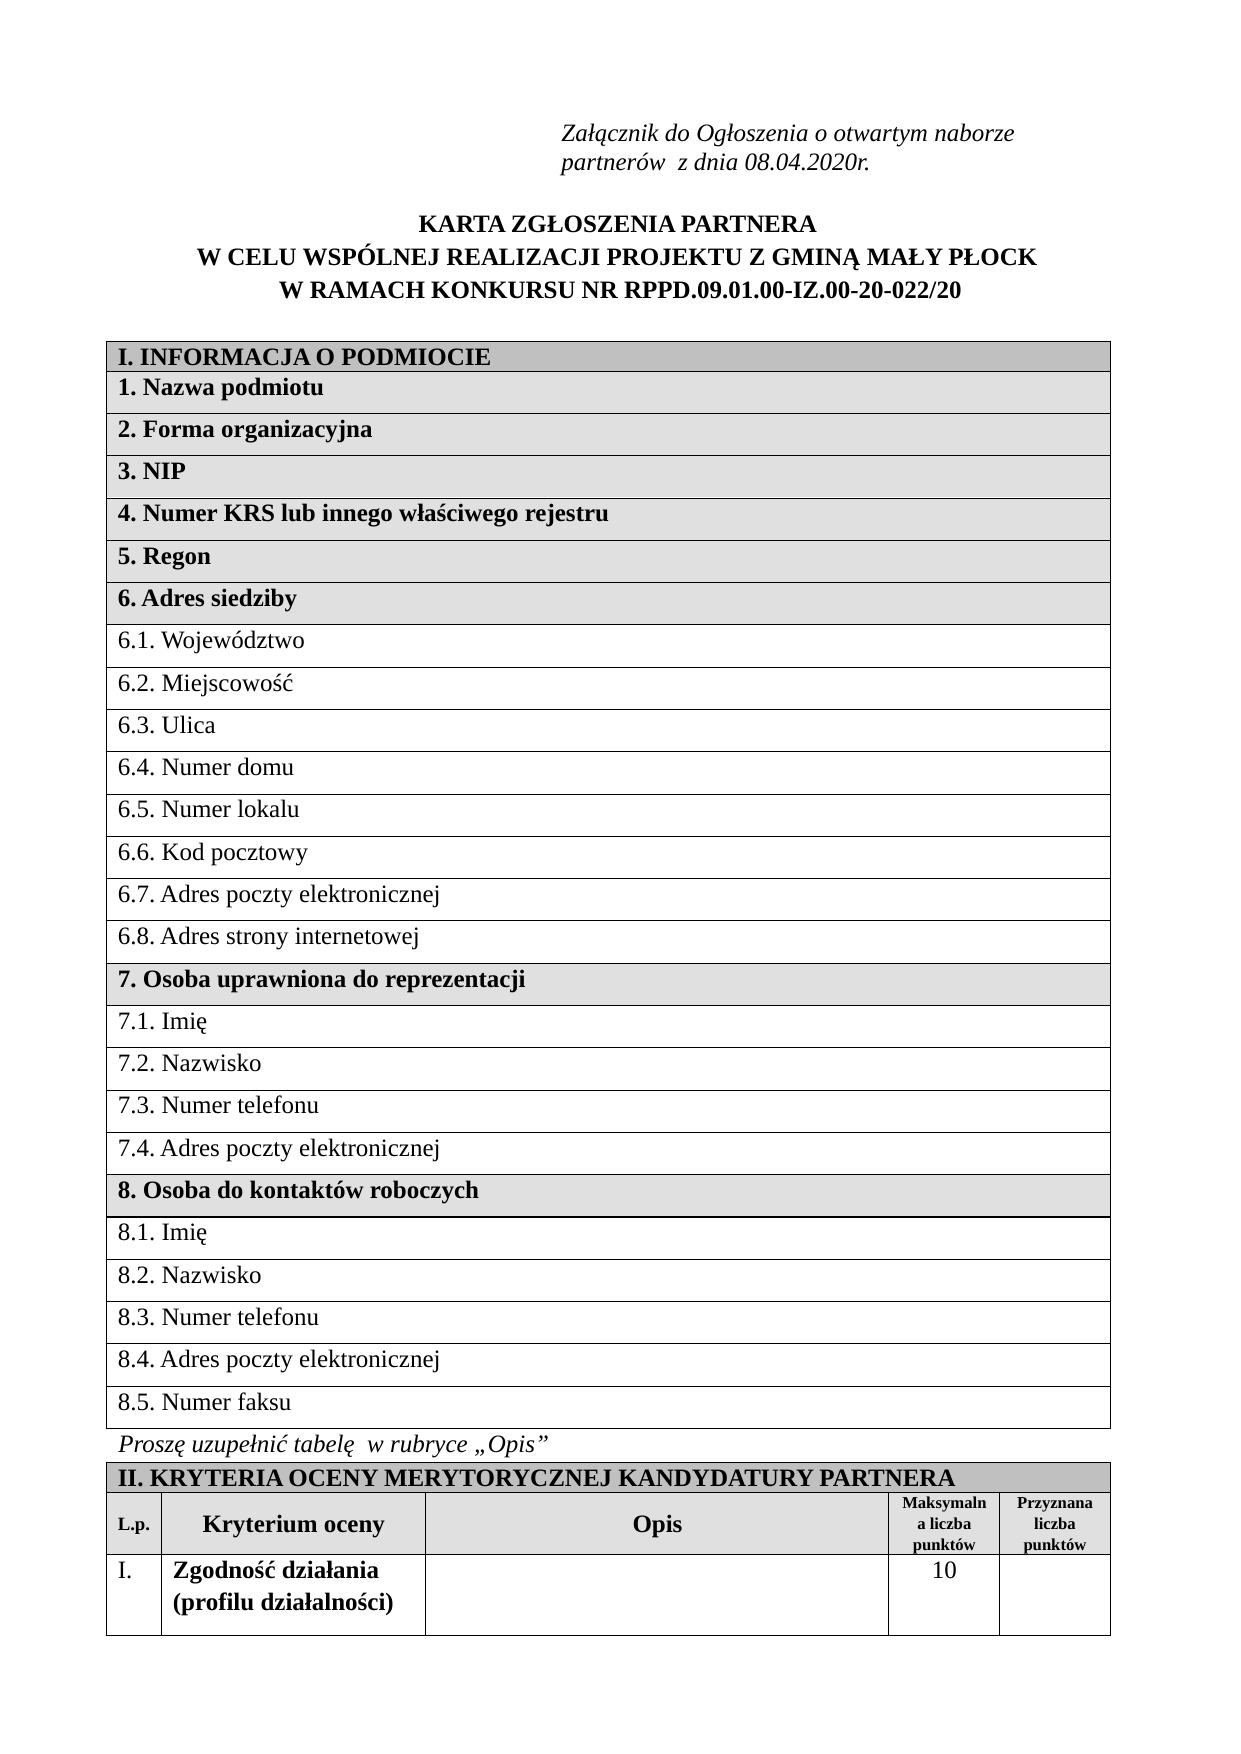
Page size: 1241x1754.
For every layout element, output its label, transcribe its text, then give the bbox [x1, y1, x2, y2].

table_cell 10 [889, 1555, 999, 1635]
table_cell [1000, 1555, 1110, 1635]
table_cell 8.2. Nazwisko [107, 1260, 1110, 1301]
text Proszę uzupełnić tabelę w rubryce „Opis” [118, 1429, 1122, 1458]
table_cell 7.1. Imię [107, 1006, 1110, 1047]
text Załącznik do Ogłoszenia o otwartym naborze partnerów z dnia 08.04.2020r. [118, 118, 1122, 176]
table_cell L.p. [107, 1493, 161, 1554]
table_cell 8. Osoba do kontaktów roboczych [107, 1175, 1110, 1216]
table_cell 7. Osoba uprawniona do reprezentacji [107, 964, 1110, 1005]
table_cell 8.3. Numer telefonu [107, 1302, 1110, 1343]
table_cell 3. NIP [107, 456, 1110, 497]
table_cell I. [107, 1555, 161, 1635]
table_cell 6.8. Adres strony internetowej [107, 921, 1110, 963]
table_cell [426, 1555, 888, 1635]
table_cell 6.6. Kod pocztowy [107, 837, 1110, 878]
table_cell 4. Numer KRS lub innego właściwego rejestru [107, 499, 1110, 540]
table_cell 7.2. Nazwisko [107, 1048, 1110, 1089]
table_cell 8.1. Imię [107, 1218, 1110, 1259]
table_cell 6.7. Adres poczty elektronicznej [107, 879, 1110, 920]
table_cell Przyznana liczba punktów [1000, 1493, 1110, 1554]
table_header II. KRYTERIA OCENY MERYTORYCZNEJ KANDYDATURY PARTNERA [107, 1463, 1110, 1492]
text KARTA ZGŁOSZENIA PARTNERA [118, 209, 1122, 237]
table_cell 8.5. Numer faksu [107, 1387, 1110, 1428]
table_cell Kryterium oceny [162, 1493, 425, 1554]
table_cell 2. Forma organizacyjna [107, 414, 1110, 455]
table_cell 7.3. Numer telefonu [107, 1091, 1110, 1132]
table_cell Opis [426, 1493, 888, 1554]
table_cell 8.4. Adres poczty elektronicznej [107, 1344, 1110, 1386]
table_cell 6.5. Numer lokalu [107, 795, 1110, 836]
table_cell 6.1. Województwo [107, 625, 1110, 667]
table_cell 6.2. Miejscowość [107, 668, 1110, 709]
table_header I. INFORMACJA O PODMIOCIE [107, 342, 1110, 371]
table_cell 6.3. Ulica [107, 710, 1110, 751]
table_cell 6.4. Numer domu [107, 752, 1110, 793]
table_cell 6. Adres siedziby [107, 583, 1110, 624]
table_cell 5. Regon [107, 541, 1110, 582]
table_cell 7.4. Adres poczty elektronicznej [107, 1133, 1110, 1174]
table_cell 1. Nazwa podmiotu [107, 372, 1110, 413]
table_cell Maksymalna liczba punktów [889, 1493, 999, 1554]
text W CELU WSPÓLNEJ REALIZACJI PROJEKTU Z GMINĄ MAŁY PŁOCK W RAMACH KONKURSU NR RPPD.09.01.00-IZ.00-20-022/20 [118, 242, 1122, 303]
table_cell Zgodność działania (profilu działalności) [162, 1555, 425, 1635]
